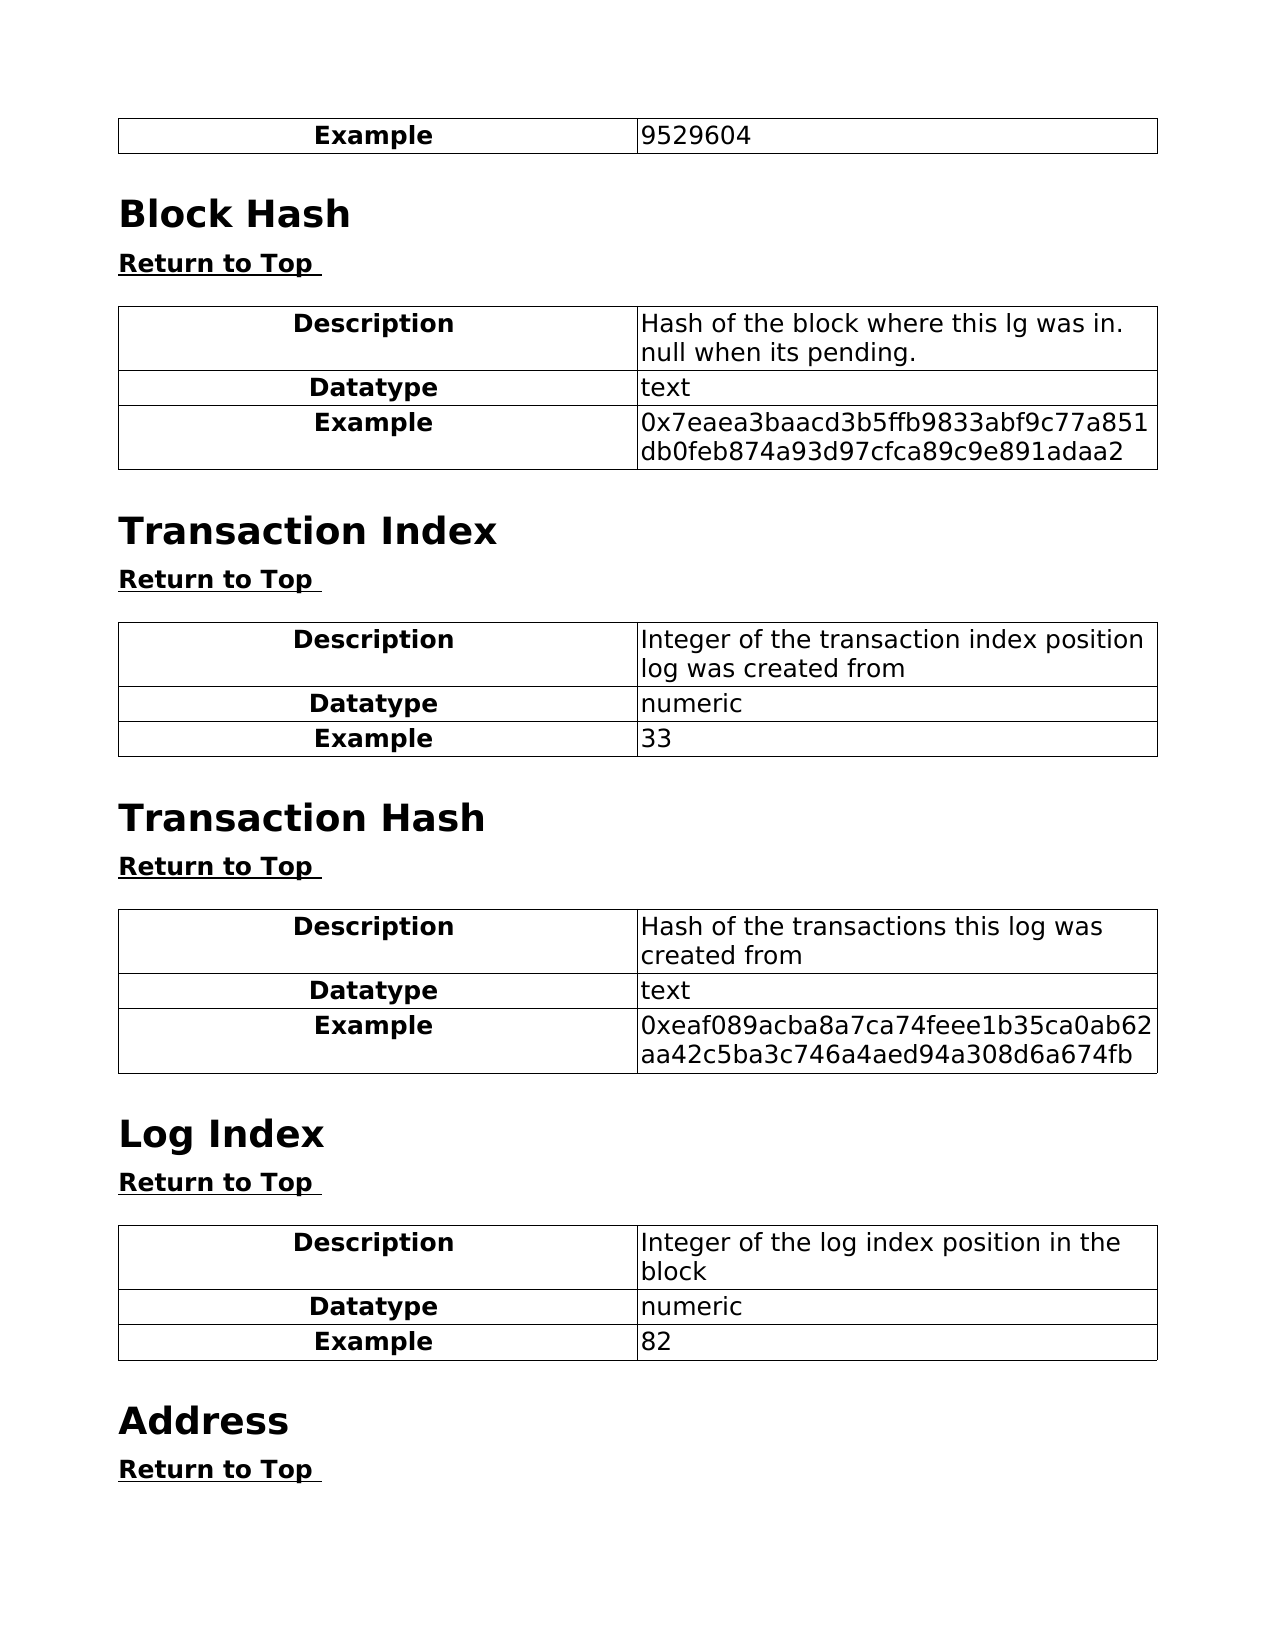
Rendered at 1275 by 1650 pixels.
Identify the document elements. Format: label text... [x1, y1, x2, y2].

text Return to Top [118, 852, 1157, 882]
subtitle Transaction Hash [118, 796, 1157, 840]
table_cell 33 [638, 722, 1157, 756]
table_header Integer of the transaction index position log was created from [638, 623, 1157, 686]
table_cell Example [119, 119, 637, 153]
subtitle Transaction Index [118, 509, 1157, 553]
table_header Description [119, 1226, 637, 1289]
table_cell Example [119, 1009, 637, 1072]
text Return to Top [118, 1168, 1157, 1198]
table_cell Datatype [119, 687, 637, 721]
subtitle Log Index [118, 1112, 1157, 1156]
table_header Hash of the block where this lg was in. null when its pending. [638, 307, 1157, 370]
table_cell Datatype [119, 974, 637, 1008]
table_header Description [119, 910, 637, 973]
table_cell numeric [638, 1290, 1157, 1324]
table_cell text [638, 974, 1157, 1008]
table_header Integer of the log index position in the block [638, 1226, 1157, 1289]
table_cell Example [119, 1325, 637, 1359]
table_cell text [638, 371, 1157, 405]
table_cell Example [119, 722, 637, 756]
table_header Description [119, 307, 637, 370]
table_cell 82 [638, 1325, 1157, 1359]
table_header Description [119, 623, 637, 686]
table_cell 0x7eaea3baacd3b5ffb9833abf9c77a851db0feb874a93d97cfca89c9e891adaa2 [638, 406, 1157, 469]
table_cell 0xeaf089acba8a7ca74feee1b35ca0ab62aa42c5ba3c746a4aed94a308d6a674fb [638, 1009, 1157, 1072]
table_header Hash of the transactions this log was created from [638, 910, 1157, 973]
table_cell Datatype [119, 1290, 637, 1324]
table_cell numeric [638, 687, 1157, 721]
subtitle Block Hash [118, 193, 1157, 237]
subtitle Address [118, 1399, 1157, 1443]
text Return to Top [118, 1456, 1157, 1485]
table_cell Datatype [119, 371, 637, 405]
text Return to Top [118, 565, 1157, 594]
table_cell 9529604 [638, 119, 1157, 153]
table_cell Example [119, 406, 637, 469]
text Return to Top [118, 249, 1157, 278]
